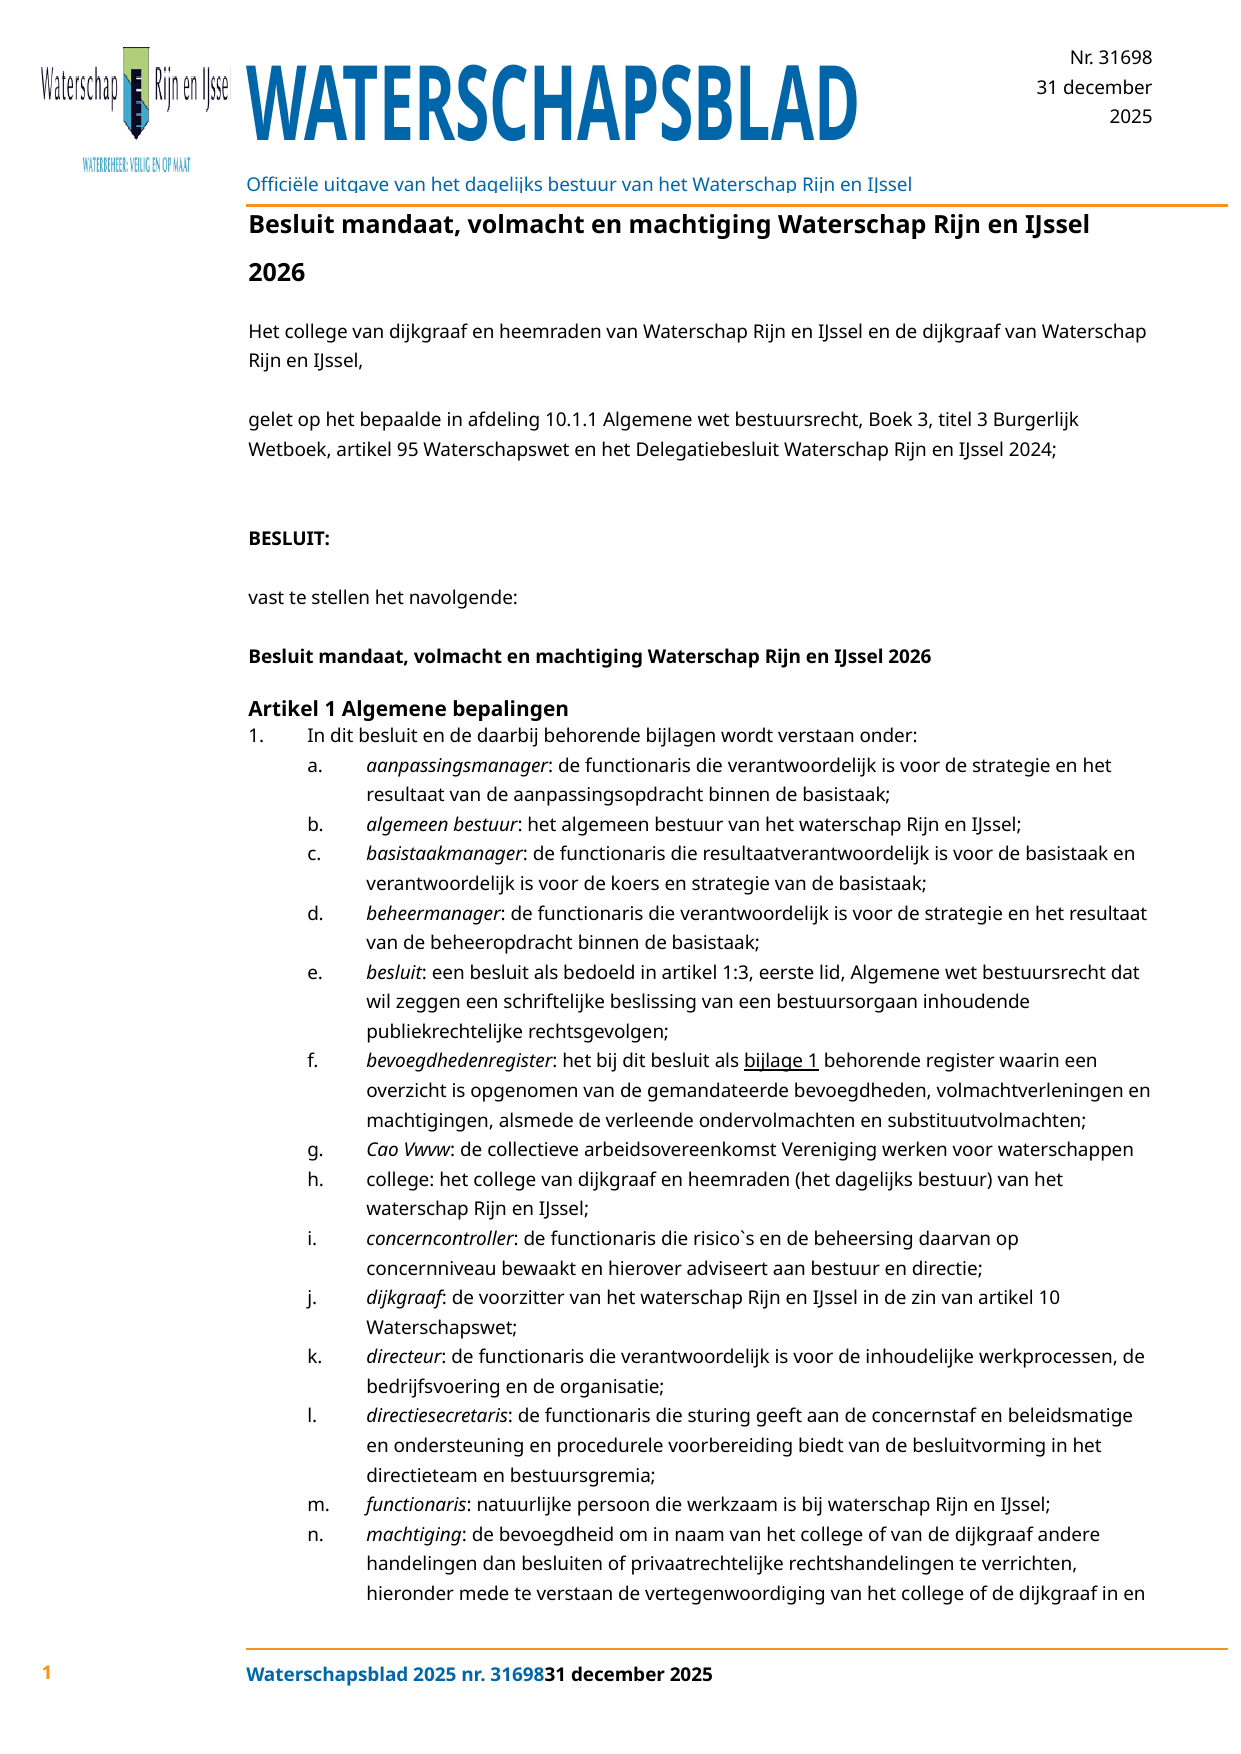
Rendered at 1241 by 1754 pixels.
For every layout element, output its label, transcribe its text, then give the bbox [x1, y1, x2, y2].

text Besluit mandaat, volmacht en machtiging Waterschap Rijn en IJssel 2026 [248, 207, 1152, 288]
list machtiging: de bevoegdheid om in naam van het college of van de dijkgraaf andere handelingen dan besluiten of privaatrechtelijke rechtshandelingen te verrichten, hieronder mede te verstaan de vertegenwoordiging van het college of de dijkgraaf in en [307, 1521, 1152, 1606]
list college: het college van dijkgraaf en heemraden (het dagelijks bestuur) van het waterschap Rijn en IJssel; [307, 1166, 1152, 1221]
text BESLUIT: [248, 525, 1152, 551]
list dijkgraaf: de voorzitter van het waterschap Rijn en IJssel in de zin van artikel 10 Waterschapswet; [307, 1284, 1152, 1339]
list beheermanager: de functionaris die verantwoordelijk is voor de strategie en het resultaat van de beheeropdracht binnen de basistaak; [307, 900, 1152, 955]
list basistaakmanager: de functionaris die resultaatverantwoordelijk is voor de basistaak en verantwoordelijk is voor de koers en strategie van de basistaak; [307, 841, 1152, 896]
list besluit: een besluit als bedoeld in artikel 1:3, eerste lid, Algemene wet bestuursrecht dat wil zeggen een schriftelijke beslissing van een bestuursorgaan inhoudende publiekrechtelijke rechtsgevolgen; [307, 959, 1152, 1044]
list concerncontroller: de functionaris die risico`s en de beheersing daarvan op concernniveau bewaakt en hierover adviseert aan bestuur en directie; [307, 1225, 1152, 1280]
list aanpassingsmanager: de functionaris die verantwoordelijk is voor de strategie en het resultaat van de aanpassingsopdracht binnen de basistaak; [307, 752, 1152, 807]
list algemeen bestuur: het algemeen bestuur van het waterschap Rijn en IJssel; [307, 811, 1152, 837]
text gelet op het bepaalde in afdeling 10.1.1 Algemene wet bestuursrecht, Boek 3, titel 3 Burgerlijk Wetboek, artikel 95 Waterschapswet en het Delegatiebesluit Waterschap Rijn en IJssel 2024; [248, 407, 1152, 462]
list directiesecretaris: de functionaris die sturing geeft aan de concernstaf en beleidsmatige en ondersteuning en procedurele voorbereiding biedt van de besluitvorming in het directieteam en bestuursgremia; [307, 1403, 1152, 1487]
picture [41, 47, 231, 172]
list bevoegdhedenregister: het bij dit besluit als bijlage 1 behorende register waarin een overzicht is opgenomen van de gemandateerde bevoegdheden, volmachtverleningen en machtigingen, alsmede de verleende ondervolmachten en substituutvolmachten; [307, 1048, 1152, 1132]
text Het college van dijkgraaf en heemraden van Waterschap Rijn en IJssel en de dijkgraaf van Waterschap Rijn en IJssel, [248, 318, 1152, 373]
text Besluit mandaat, volmacht en machtiging Waterschap Rijn en IJssel 2026 [248, 643, 1152, 669]
list In dit besluit en de daarbij behorende bijlagen wordt verstaan onder: [248, 722, 1152, 748]
list functionaris: natuurlijke persoon die werkzaam is bij waterschap Rijn en IJssel; [307, 1491, 1152, 1517]
text Artikel 1 Algemene bepalingen [248, 694, 1152, 722]
list directeur: de functionaris die verantwoordelijk is voor de inhoudelijke werkprocessen, de bedrijfsvoering en de organisatie; [307, 1343, 1152, 1399]
list Cao Vwvw: de collectieve arbeidsovereenkomst Vereniging werken voor waterschappen [307, 1136, 1152, 1162]
text vast te stellen het navolgende: [248, 584, 1152, 610]
